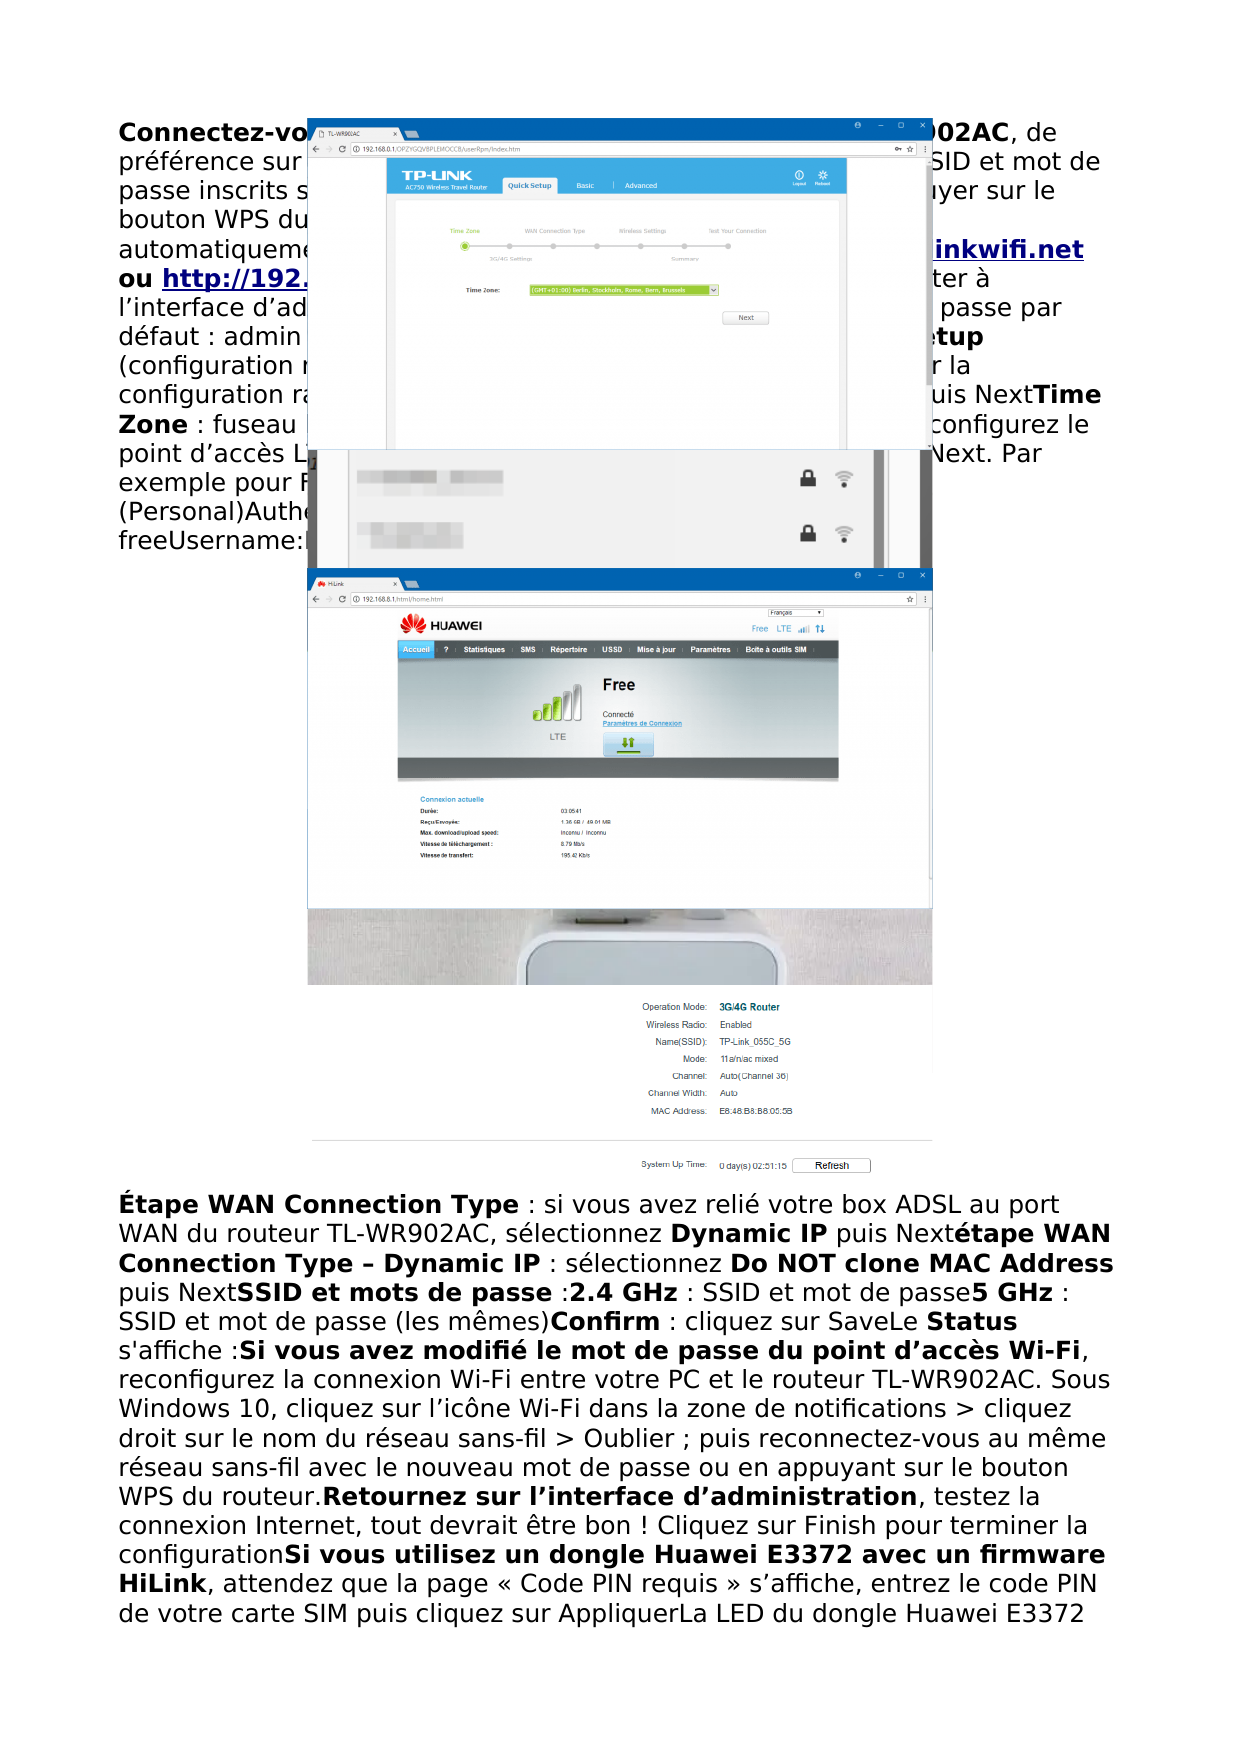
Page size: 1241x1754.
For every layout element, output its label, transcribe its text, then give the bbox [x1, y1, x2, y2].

text Étape WAN Connection Type : si vous avez relié votre box ADSL au port WAN du routeur TL-WR902AC, sélectionnez Dynamic IP puis Nextétape WAN Connection Type – Dynamic IP : sélectionnez Do NOT clone MAC Address puis NextSSID et mots de passe :2.4 GHz : SSID et mot de passe5 GHz : SSID et mot de passe (les mêmes)Confirm : cliquez sur SaveLe Status s'affiche :Si vous avez modifié le mot de passe du point d’accès Wi-Fi, reconfigurez la connexion Wi-Fi entre votre PC et le routeur TL-WR902AC. Sous Windows 10, cliquez sur l’icône Wi-Fi dans la zone de notifications > cliquez droit sur le nom du réseau sans-fil > Oublier ; puis reconnectez-vous au même réseau sans-fil avec le nouveau mot de passe ou en appuyant sur le bouton WPS du routeur.Retournez sur l’interface d’administration, testez la connexion Internet, tout devrait être bon ! Cliquez sur Finish pour terminer la configurationSi vous utilisez un dongle Huawei E3372 avec un firmware HiLink, attendez que la page « Code PIN requis » s’affiche, entrez le code PIN de votre carte SIM puis cliquez sur AppliquerLa LED du dongle Huawei E3372 [118, 568, 1122, 1628]
text Connectez-vous au point d’accès Wi-Fi du routeur TL-WR902AC, de préférence sur le réseau 5 GHz qui donnera un meilleur débit (SSID et mot de passe inscrits sous le routeur, mais vous pouvez également appuyer sur le bouton WPS du routeur TL-WR902AC pour vous connecter automatiquement)Configuration du routeurVisitez http://tplinkwifi.net ou http://192.168.0.1 dans votre navigateur pour vous connecter à l’interface d’administration.Identifiez-vous (utilisateur / mot de passe par défaut : admin / admin)Le status s'affiche.Cliquez sur Quick Setup (configuration rapide, menu de gauche) puis sur Next pour lancer la configuration rapideOperation Mode : cochez 3G/4G Router puis NextTime Zone : fuseau horaire GMT+1 et NextÉtape 3G/4G Settings : configurez le point d’accès LTE (4G) en fonction de votre opérateur mobile et Next. Par exemple pour Free :Region: FranceMobile ISP: Orange (Personal)Authentification Type: AutoDial Number: *99#APN: freeUsername:Password: [118, 118, 307, 556]
picture [307, 118, 933, 1191]
text Connectez-vous au point d’accès Wi-Fi du routeur TL-WR902AC, de préférence sur le réseau 5 GHz qui donnera un meilleur débit (SSID et mot de passe inscrits sous le routeur, mais vous pouvez également appuyer sur le bouton WPS du routeur TL-WR902AC pour vous connecter automatiquement)Configuration du routeurVisitez http://tplinkwifi.net ou http://192.168.0.1 dans votre navigateur pour vous connecter à l’interface d’administration.Identifiez-vous (utilisateur / mot de passe par défaut : admin / admin)Le status s'affiche.Cliquez sur Quick Setup (configuration rapide, menu de gauche) puis sur Next pour lancer la configuration rapideOperation Mode : cochez 3G/4G Router puis NextTime Zone : fuseau horaire GMT+1 et NextÉtape 3G/4G Settings : configurez le point d’accès LTE (4G) en fonction de votre opérateur mobile et Next. Par exemple pour Free :Region: FranceMobile ISP: Orange (Personal)Authentification Type: AutoDial Number: *99#APN: freeUsername:Password: [933, 118, 1122, 556]
